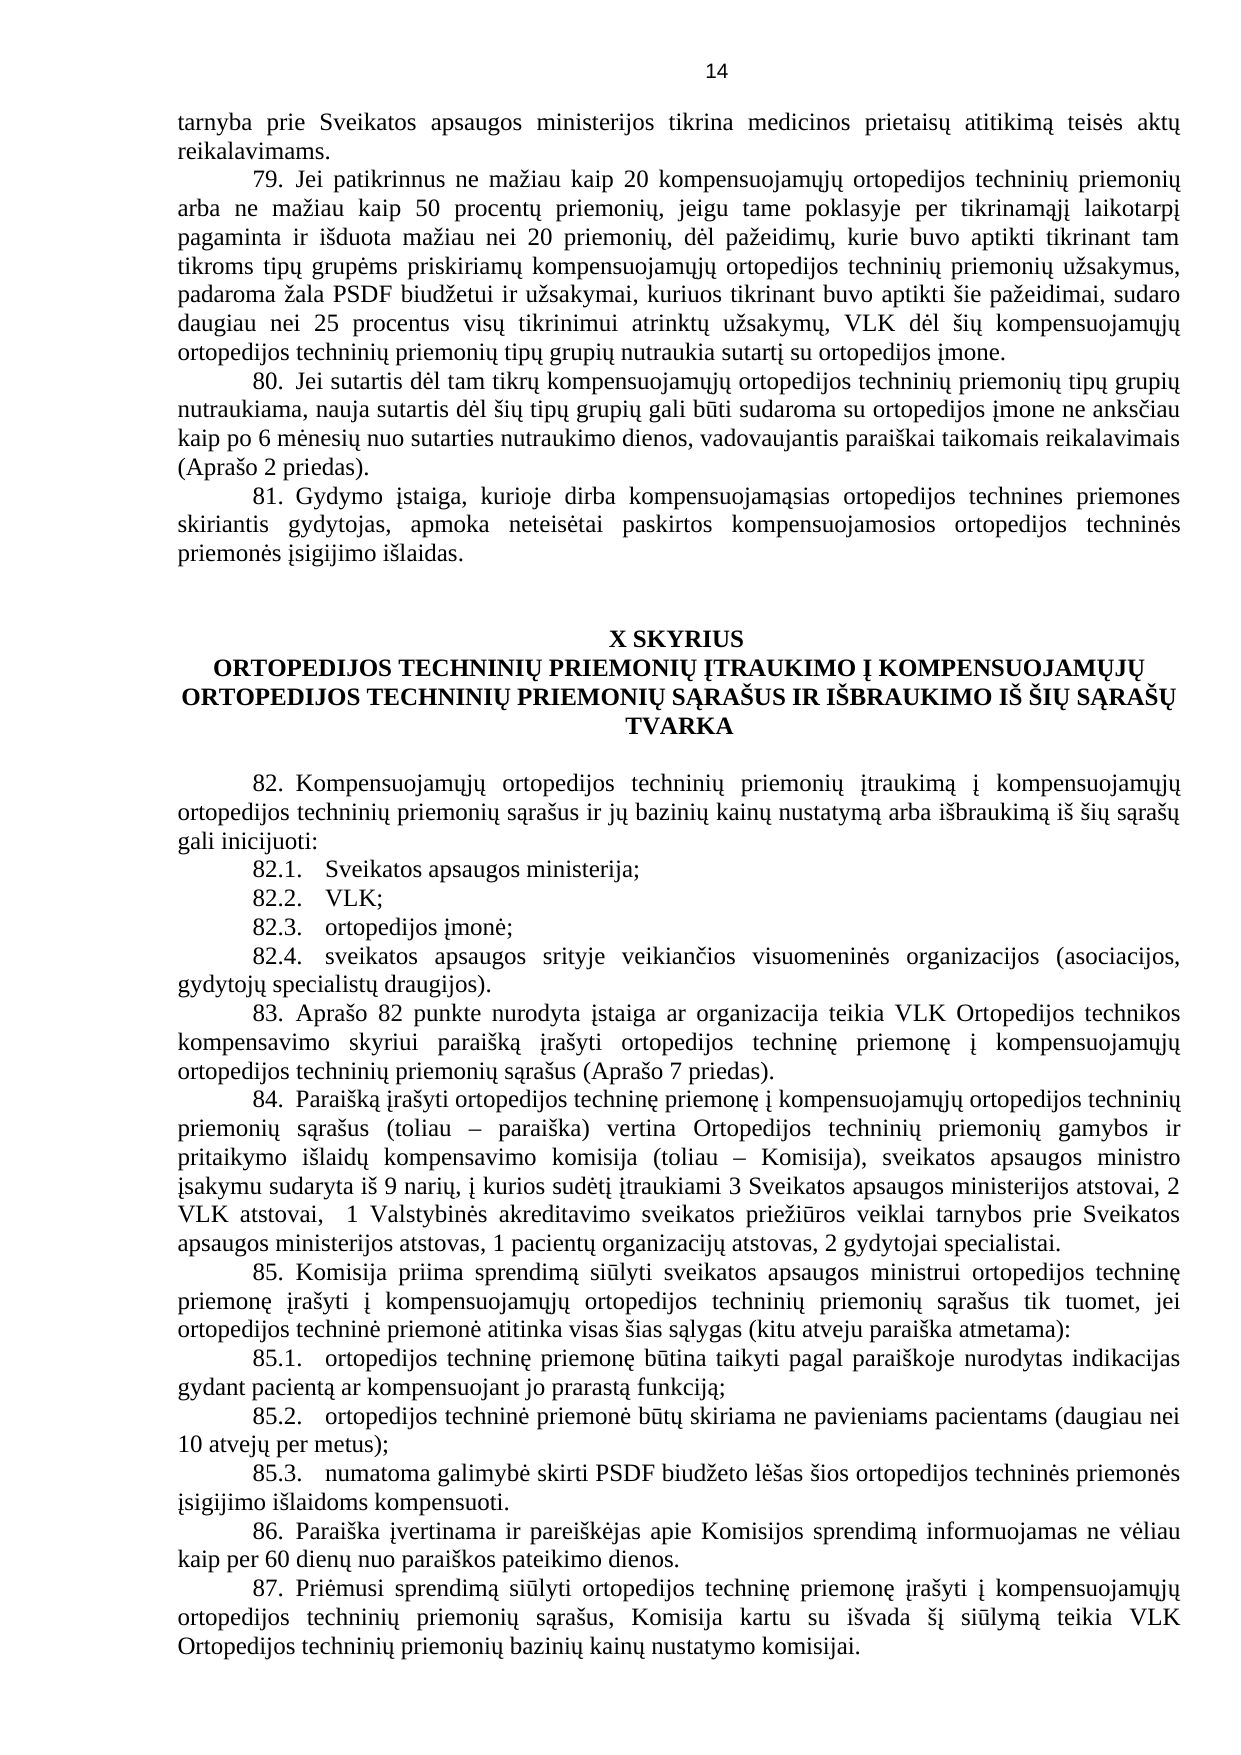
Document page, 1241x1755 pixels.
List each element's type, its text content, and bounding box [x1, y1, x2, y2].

text 82. Kompensuojamųjų ortopedijos techninių priemonių įtraukimą į kompensuojamųjų ortopedijos techninių priemonių sąrašus ir jų bazinių kainų nustatymą arba išbraukimą iš šių sąrašų gali inicijuoti: [177, 768, 1181, 854]
text 85.1. ortopedijos techninę priemonę būtina taikyti pagal paraiškoje nurodytas indikacijas gydant pacientą ar kompensuojant jo prarastą funkciją; [177, 1343, 1181, 1401]
text 81. Gydymo įstaiga, kurioje dirba kompensuojamąsias ortopedijos technines priemones skiriantis gydytojas, apmoka neteisėtai paskirtos kompensuojamosios ortopedijos techninės priemonės įsigijimo išlaidas. [177, 481, 1181, 567]
text X SKYRIUS [177, 624, 1181, 653]
text 82.3. ortopedijos įmonė; [177, 912, 1181, 941]
text 85.2. ortopedijos techninė priemonė būtų skiriama ne pavieniams pacientams (daugiau nei 10 atvejų per metus); [177, 1401, 1181, 1458]
text tarnyba prie Sveikatos apsaugos ministerijos tikrina medicinos prietaisų atitikimą teisės aktų reikalavimams. [177, 107, 1181, 164]
text ORTOPEDIJOS TECHNINIŲ PRIEMONIŲ ĮTRAUKIMO Į KOMPENSUOJAMŲJŲ ORTOPEDIJOS TECHNINIŲ PRIEMONIŲ SĄRAŠUS IR IŠBRAUKIMO IŠ ŠIŲ SĄRAŠŲ TVARKA [177, 653, 1181, 739]
text 84. Paraišką įrašyti ortopedijos techninę priemonę į kompensuojamųjų ortopedijos techninių priemonių sąrašus (toliau – paraiška) vertina Ortopedijos techninių priemonių gamybos ir pritaikymo išlaidų kompensavimo komisija (toliau – Komisija), sveikatos apsaugos ministro įsakymu sudaryta iš 9 narių, į kurios sudėtį įtraukiami 3 Sveikatos apsaugos ministerijos atstovai, 2 VLK atstovai, 1 Valstybinės akreditavimo sveikatos priežiūros veiklai tarnybos prie Sveikatos apsaugos ministerijos atstovas, 1 pacientų organizacijų atstovas, 2 gydytojai specialistai. [177, 1084, 1181, 1257]
text 82.2. VLK; [177, 883, 1181, 912]
text 79. Jei patikrinnus ne mažiau kaip 20 kompensuojamųjų ortopedijos techninių priemonių arba ne mažiau kaip 50 procentų priemonių, jeigu tame poklasyje per tikrinamąjį laikotarpį pagaminta ir išduota mažiau nei 20 priemonių, dėl pažeidimų, kurie buvo aptikti tikrinant tam tikroms tipų grupėms priskiriamų kompensuojamųjų ortopedijos techninių priemonių užsakymus, padaroma žala PSDF biudžetui ir užsakymai, kuriuos tikrinant buvo aptikti šie pažeidimai, sudaro daugiau nei 25 procentus visų tikrinimui atrinktų užsakymų, VLK dėl šių kompensuojamųjų ortopedijos techninių priemonių tipų grupių nutraukia sutartį su ortopedijos įmone. [177, 164, 1181, 366]
text 83. Aprašo 82 punkte nurodyta įstaiga ar organizacija teikia VLK Ortopedijos technikos kompensavimo skyriui paraišką įrašyti ortopedijos techninę priemonę į kompensuojamųjų ortopedijos techninių priemonių sąrašus (Aprašo 7 priedas). [177, 998, 1181, 1084]
text 87. Priėmusi sprendimą siūlyti ortopedijos techninę priemonę įrašyti į kompensuojamųjų ortopedijos techninių priemonių sąrašus, Komisija kartu su išvada šį siūlymą teikia VLK Ortopedijos techninių priemonių bazinių kainų nustatymo komisijai. [177, 1573, 1181, 1659]
text 82.1. Sveikatos apsaugos ministerija; [177, 854, 1181, 883]
text 80. Jei sutartis dėl tam tikrų kompensuojamųjų ortopedijos techninių priemonių tipų grupių nutraukiama, nauja sutartis dėl šių tipų grupių gali būti sudaroma su ortopedijos įmone ne anksčiau kaip po 6 mėnesių nuo sutarties nutraukimo dienos, vadovaujantis paraiškai taikomais reikalavimais (Aprašo 2 priedas). [177, 366, 1181, 481]
text 86. Paraiška įvertinama ir pareiškėjas apie Komisijos sprendimą informuojamas ne vėliau kaip per 60 dienų nuo paraiškos pateikimo dienos. [177, 1516, 1181, 1573]
text 85.3. numatoma galimybė skirti PSDF biudžeto lėšas šios ortopedijos techninės priemonės įsigijimo išlaidoms kompensuoti. [177, 1458, 1181, 1516]
text 82.4. sveikatos apsaugos srityje veikiančios visuomeninės organizacijos (asociacijos, gydytojų specialistų draugijos). [177, 941, 1181, 998]
text 85. Komisija priima sprendimą siūlyti sveikatos apsaugos ministrui ortopedijos techninę priemonę įrašyti į kompensuojamųjų ortopedijos techninių priemonių sąrašus tik tuomet, jei ortopedijos techninė priemonė atitinka visas šias sąlygas (kitu atveju paraiška atmetama): [177, 1257, 1181, 1343]
